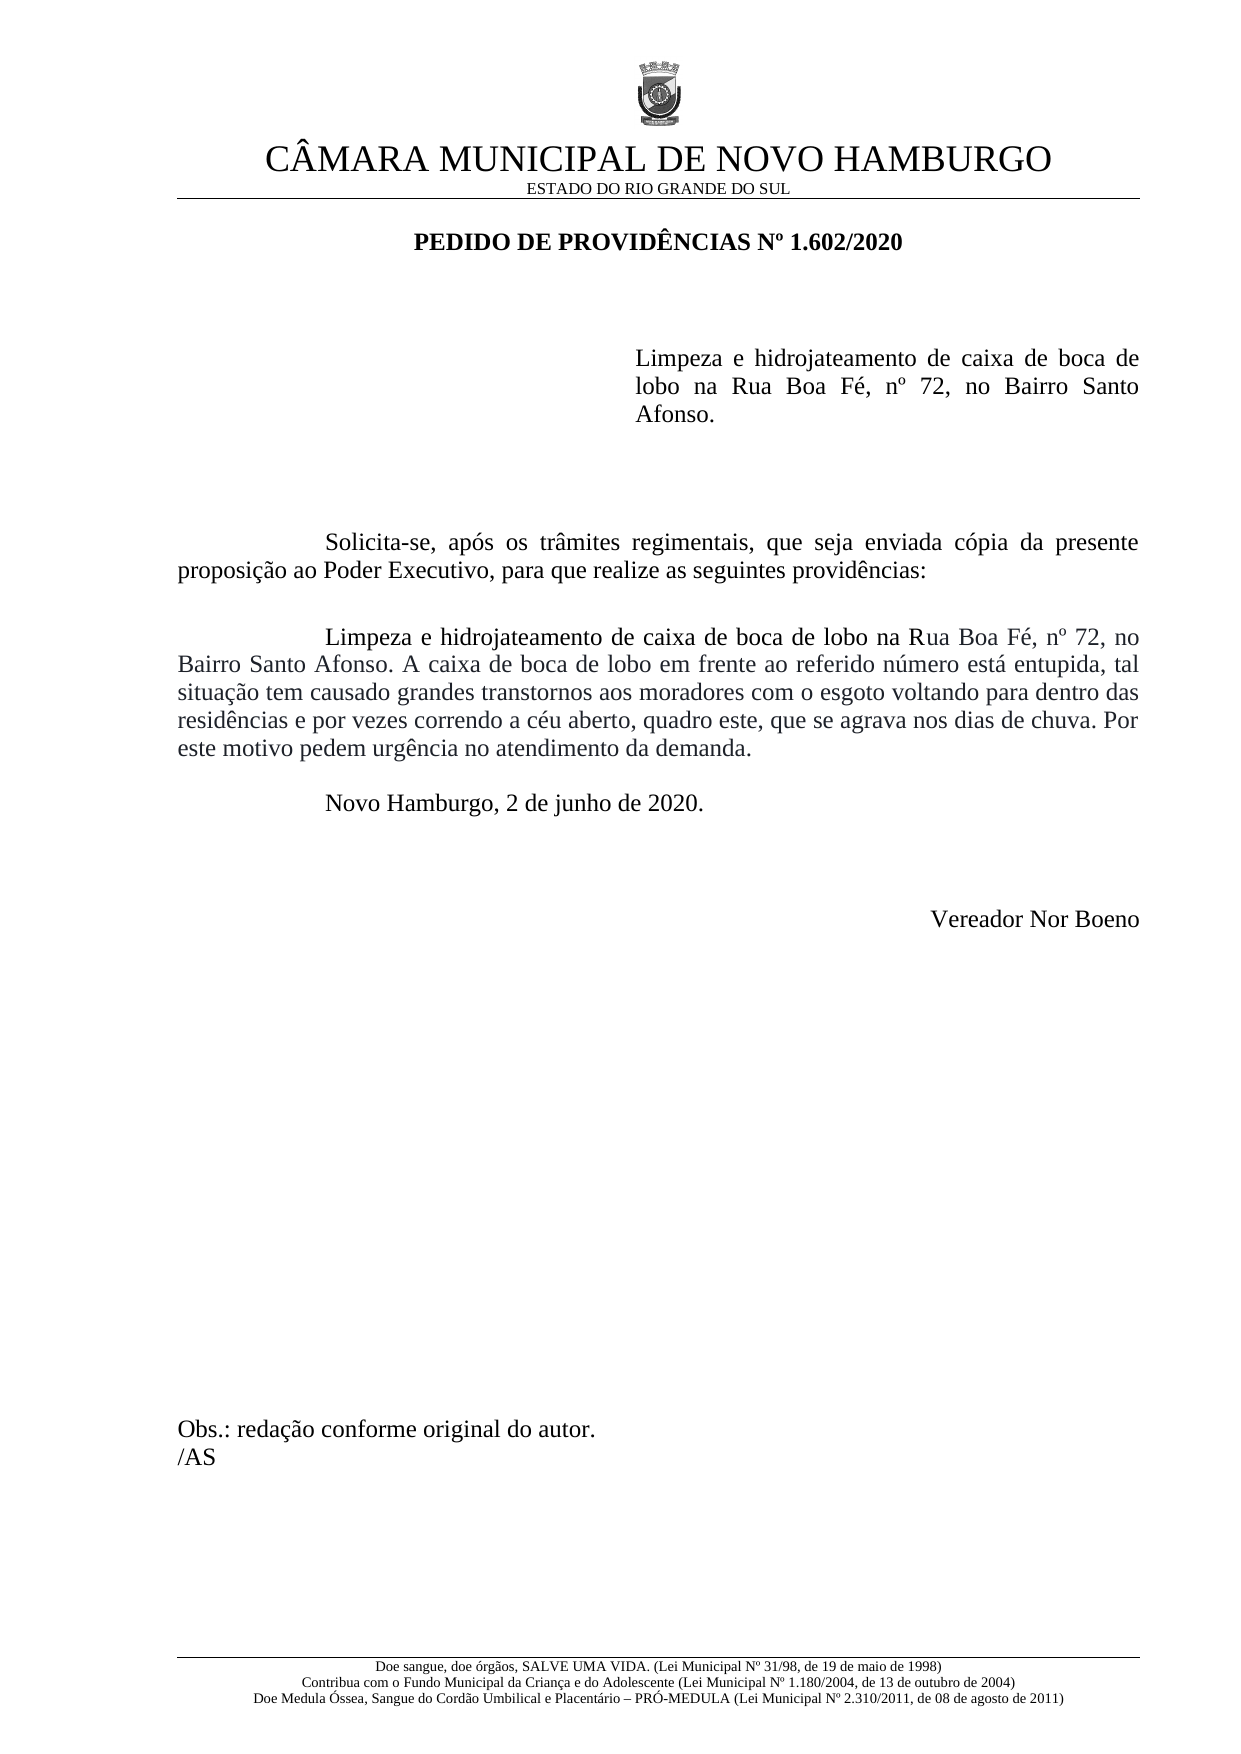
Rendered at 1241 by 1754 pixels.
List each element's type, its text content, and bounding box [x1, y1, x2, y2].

text Limpeza e hidrojateamento de caixa de boca de lobo na Rua Boa Fé, nº 72, no Bairro Santo Afonso. A caixa de boca de lobo em frente ao referido número está entupida, tal situação tem causado grandes transtornos aos moradores com o esgoto voltando para dentro das residências e por vezes correndo a céu aberto, quadro este, que se agrava nos dias de chuva. Por este motivo pedem urgência no atendimento da demanda. [177, 623, 1140, 761]
text Vereador Nor Boeno [768, 905, 1140, 933]
text Solicita-se, após os trâmites regimentais, que seja enviada cópia da presente proposição ao Poder Executivo, para que realize as seguintes providências: [177, 528, 1140, 583]
text Novo Hamburgo, 2 de junho de 2020. [177, 789, 1140, 817]
text PEDIDO DE PROVIDÊNCIAS Nº 1.602/2020 [177, 228, 1140, 256]
text Obs.: redação conforme original do autor. [177, 1415, 1140, 1443]
text Limpeza e hidrojateamento de caixa de boca de lobo na Rua Boa Fé, nº 72, no Bairro Santo Afonso. [635, 344, 1140, 428]
text /AS [177, 1443, 1140, 1470]
